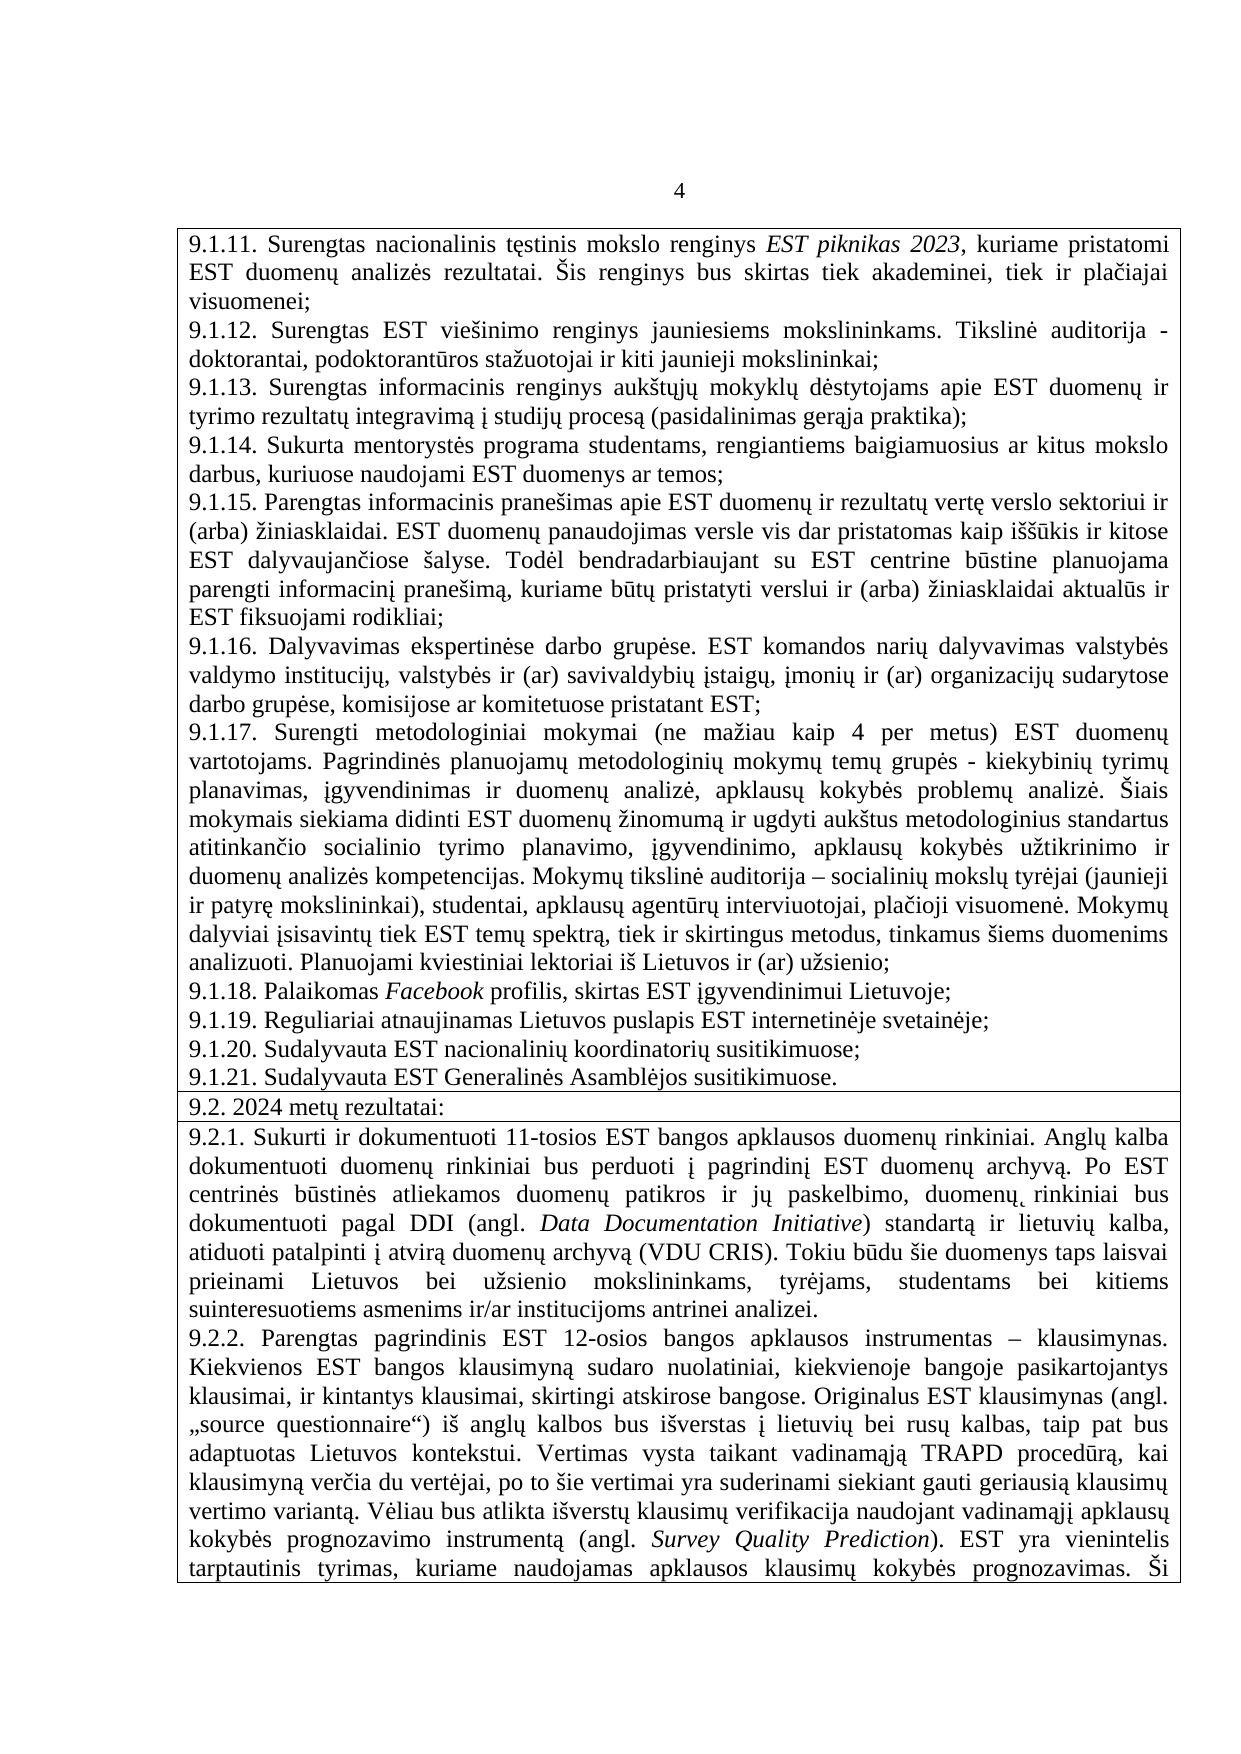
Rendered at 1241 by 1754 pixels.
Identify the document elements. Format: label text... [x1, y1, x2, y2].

table_cell 9.2.1. Sukurti ir dokumentuoti 11-tosios EST bangos apklausos duomenų rinkiniai. Anglų kalba dokumentuoti duomenų rinkiniai bus perduoti į pagrindinį EST duomenų archyvą. Po EST centrinės būstinės atliekamos duomenų patikros ir jų paskelbimo, duomenų̨ rinkiniai bus dokumentuoti pagal DDI (angl. Data Documentation Initiative) standartą ir lietuvių kalba, atiduoti patalpinti į atvirą duomenų archyvą (VDU CRIS). Tokiu būdu šie duomenys taps laisvai prieinami Lietuvos bei užsienio mokslininkams, tyrėjams, studentams bei kitiems suinteresuotiems asmenims ir/ar institucijoms antrinei analizei. 9.2.2. Parengtas pagrindinis EST 12-osios bangos apklausos instrumentas – klausimynas. Kiekvienos EST bangos klausimyną sudaro nuolatiniai, kiekvienoje bangoje pasikartojantys klausimai, ir kintantys klausimai, skirtingi atskirose bangose. Originalus EST klausimynas (angl. „source questionnaire“) iš anglų kalbos bus išverstas į lietuvių bei rusų kalbas, taip pat bus adaptuotas Lietuvos kontekstui. Vertimas vysta taikant vadinamąją TRAPD procedūrą, kai klausimyną verčia du vertėjai, po to šie vertimai yra suderinami siekiant gauti geriausią klausimų vertimo variantą. Vėliau bus atlikta išverstų klausimų verifikacija naudojant vadinamąjį apklausų kokybės prognozavimo instrumentą (angl. Survey Quality Prediction). EST yra vienintelis tarptautinis tyrimas, kuriame naudojamas apklausos klausimų kokybės prognozavimas. Ši [178, 1122, 1180, 1582]
table_cell 9.2. 2024 metų rezultatai: [178, 1092, 1180, 1121]
table_cell 9.1.11. Surengtas nacionalinis tęstinis mokslo renginys EST piknikas 2023, kuriame pristatomi EST duomenų analizės rezultatai. Šis renginys bus skirtas tiek akademinei, tiek ir plačiajai visuomenei; 9.1.12. Surengtas EST viešinimo renginys jauniesiems mokslininkams. Tikslinė auditorija - doktorantai, podoktorantūros stažuotojai ir kiti jaunieji mokslininkai; 9.1.13. Surengtas informacinis renginys aukštųjų mokyklų dėstytojams apie EST duomenų ir tyrimo rezultatų integravimą į studijų procesą (pasidalinimas gerąja praktika); 9.1.14. Sukurta mentorystės programa studentams, rengiantiems baigiamuosius ar kitus mokslo darbus, kuriuose naudojami EST duomenys ar temos; 9.1.15. Parengtas informacinis pranešimas apie EST duomenų ir rezultatų vertę verslo sektoriui ir (arba) žiniasklaidai. EST duomenų panaudojimas versle vis dar pristatomas kaip iššūkis ir kitose EST dalyvaujančiose šalyse. Todėl bendradarbiaujant su EST centrine būstine planuojama parengti informacinį pranešimą, kuriame būtų pristatyti verslui ir (arba) žiniasklaidai aktualūs ir EST fiksuojami rodikliai; 9.1.16. Dalyvavimas ekspertinėse darbo grupėse. EST komandos narių dalyvavimas valstybės valdymo institucijų, valstybės ir (ar) savivaldybių įstaigų, įmonių ir (ar) organizacijų sudarytose darbo grupėse, komisijose ar komitetuose pristatant EST; 9.1.17. Surengti metodologiniai mokymai (ne mažiau kaip 4 per metus) EST duomenų vartotojams. Pagrindinės planuojamų metodologinių mokymų temų grupės - kiekybinių tyrimų planavimas, įgyvendinimas ir duomenų analizė, apklausų kokybės problemų analizė. Šiais mokymais siekiama didinti EST duomenų žinomumą ir ugdyti aukštus metodologinius standartus atitinkančio socialinio tyrimo planavimo, įgyvendinimo, apklausų kokybės užtikrinimo ir duomenų analizės kompetencijas. Mokymų tikslinė auditorija – socialinių mokslų tyrėjai (jaunieji ir patyrę mokslininkai), studentai, apklausų agentūrų interviuotojai, plačioji visuomenė. Mokymų dalyviai įsisavintų tiek EST temų spektrą, tiek ir skirtingus metodus, tinkamus šiems duomenims analizuoti. Planuojami kviestiniai lektoriai iš Lietuvos ir (ar) užsienio; 9.1.18. Palaikomas Facebook profilis, skirtas EST įgyvendinimui Lietuvoje; 9.1.19. Reguliariai atnaujinamas Lietuvos puslapis EST internetinėje svetainėje; 9.1.20. Sudalyvauta EST nacionalinių koordinatorių susitikimuose; 9.1.21. Sudalyvauta EST Generalinės Asamblėjos susitikimuose. [178, 229, 1180, 1091]
